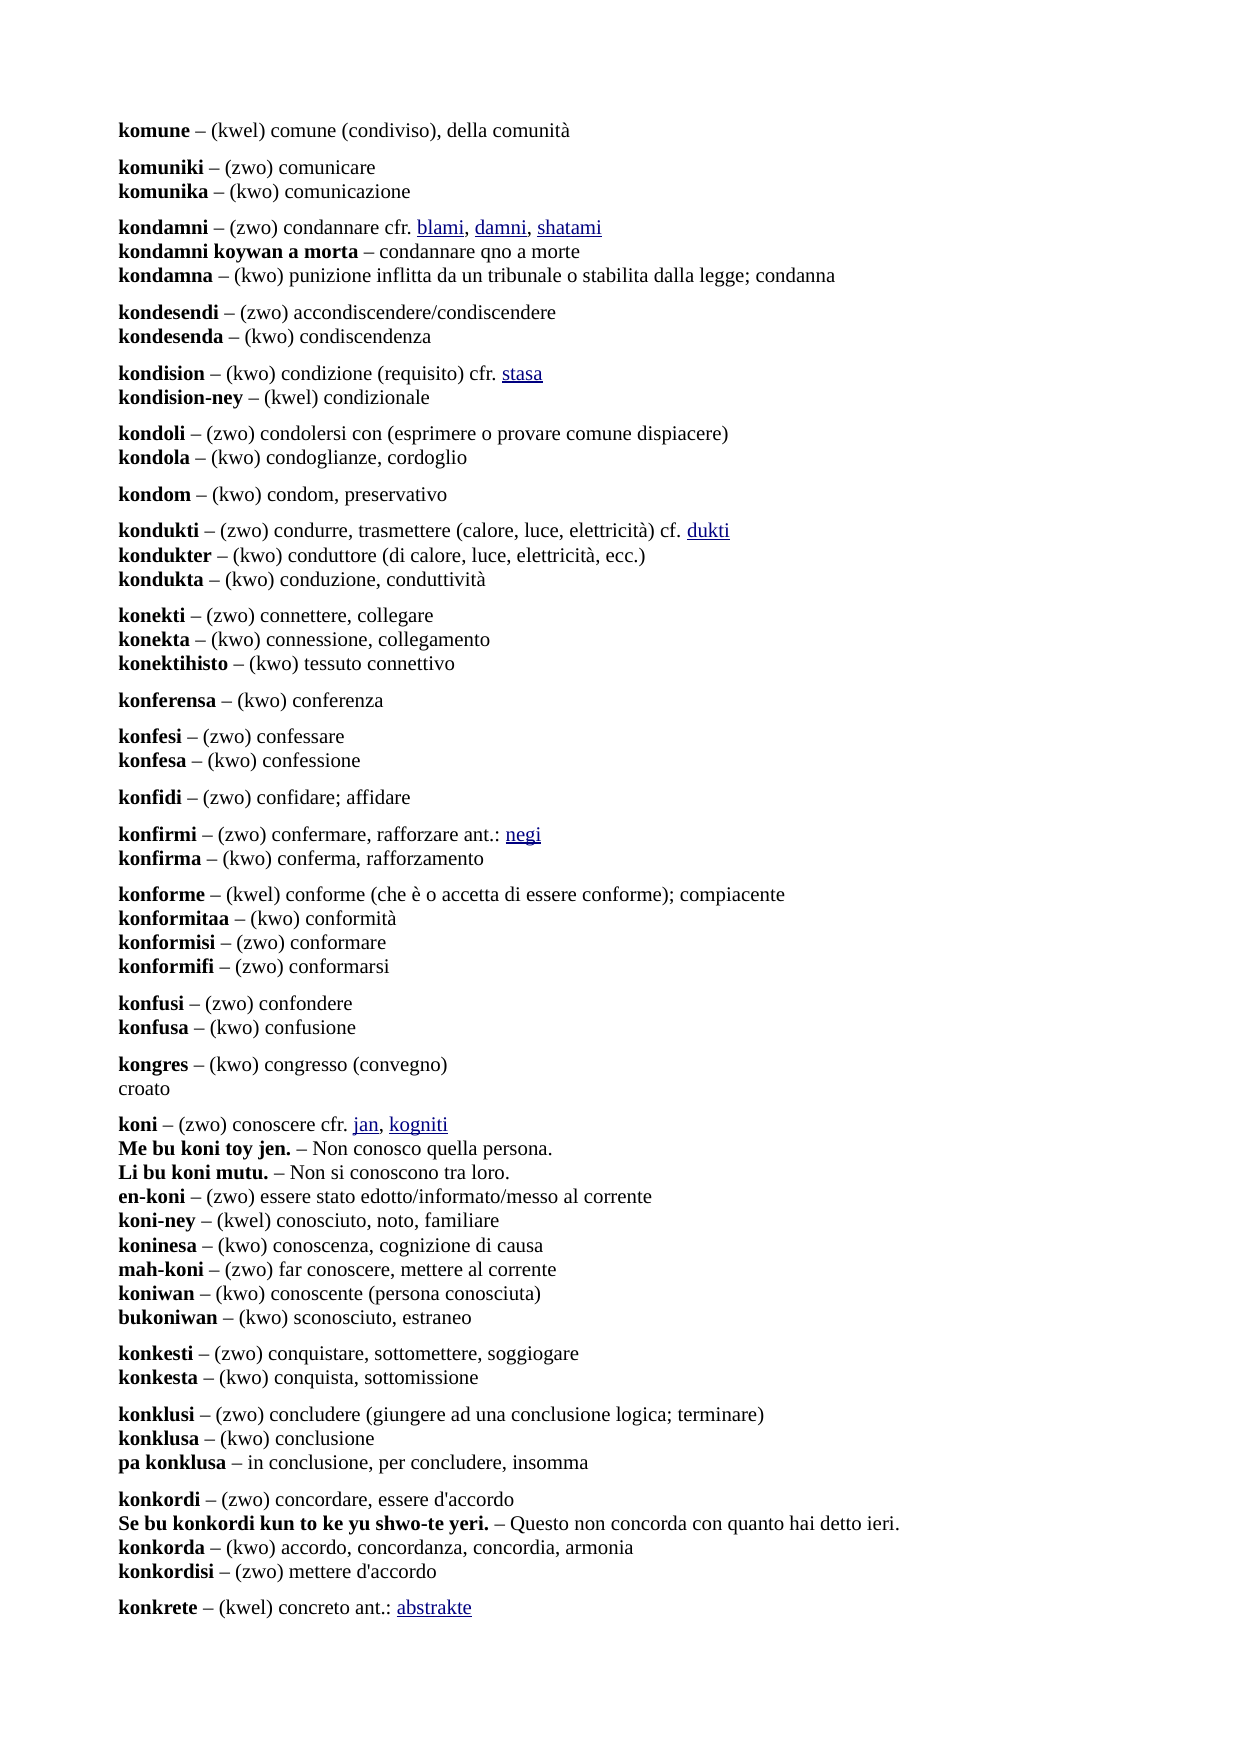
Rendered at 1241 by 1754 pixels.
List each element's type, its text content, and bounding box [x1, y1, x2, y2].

text kondision – (kwo) condizione (requisito) cfr. stasa kondision-ney – (kwel) condizionale [118, 361, 1122, 409]
text kondesendi – (zwo) accondiscendere/condiscendere kondesenda – (kwo) condiscendenza [118, 300, 1122, 348]
text konkrete – (kwel) concreto ant.: abstrakte [118, 1595, 1122, 1619]
text konfirmi – (zwo) confermare, rafforzare ant.: negi konfirma – (kwo) conferma, rafforzamento [118, 822, 1122, 870]
text konferensa – (kwo) conferenza [118, 688, 1122, 712]
text konkordi – (zwo) concordare, essere d'accordo Se bu konkordi kun to ke yu shwo-te yeri. – Questo non concorda con quanto hai detto ieri. konkorda – (kwo) accordo, concordanza, concordia, armonia konkordisi – (zwo) mettere d'accordo [118, 1487, 1122, 1583]
text koni – (zwo) conoscere cfr. jan, kogniti Me bu koni toy jen. – Non conosco quella persona. Li bu koni mutu. – Non si conoscono tra loro. en-koni – (zwo) essere stato edotto/informato/messo al corrente koni-ney – (kwel) conosciuto, noto, familiare koninesa – (kwo) conoscenza, cognizione di causa mah-koni – (zwo) far conoscere, mettere al corrente koniwan – (kwo) conoscente (persona conosciuta) bukoniwan – (kwo) sconosciuto, estraneo [118, 1112, 1122, 1329]
text kondukti – (zwo) condurre, trasmettere (calore, luce, elettricità) cf. dukti kondukter – (kwo) conduttore (di calore, luce, elettricità, ecc.) kondukta – (kwo) conduzione, conduttività [118, 518, 1122, 591]
text komuniki – (zwo) comunicare komunika – (kwo) comunicazione [118, 155, 1122, 203]
text kongres – (kwo) congresso (convegno) croato [118, 1052, 1122, 1100]
text konekti – (zwo) connettere, collegare konekta – (kwo) connessione, collegamento konektihisto – (kwo) tessuto connettivo [118, 603, 1122, 675]
text konfusi – (zwo) confondere konfusa – (kwo) confusione [118, 991, 1122, 1039]
text konkesti – (zwo) conquistare, sottomettere, soggiogare konkesta – (kwo) conquista, sottomissione [118, 1341, 1122, 1389]
text konfesi – (zwo) confessare konfesa – (kwo) confessione [118, 724, 1122, 772]
text kondamni – (zwo) condannare cfr. blami, damni, shatami kondamni koywan a morta – condannare qno a morte kondamna – (kwo) punizione inflitta da un tribunale o stabilita dalla legge; condanna [118, 215, 1122, 287]
text konfidi – (zwo) confidare; affidare [118, 785, 1122, 809]
text konklusi – (zwo) concludere (giungere ad una conclusione logica; terminare) konklusa – (kwo) conclusione pa konklusa – in conclusione, per concludere, insomma [118, 1402, 1122, 1474]
text konforme – (kwel) conforme (che è o accetta di essere conforme); compiacente konformitaa – (kwo) conformità konformisi – (zwo) conformare konformifi – (zwo) conformarsi [118, 882, 1122, 978]
text komune – (kwel) comune (condiviso), della comunità [118, 118, 1122, 142]
text kondom – (kwo) condom, preservativo [118, 482, 1122, 506]
text kondoli – (zwo) condolersi con (esprimere o provare comune dispiacere) kondola – (kwo) condoglianze, cordoglio [118, 421, 1122, 469]
